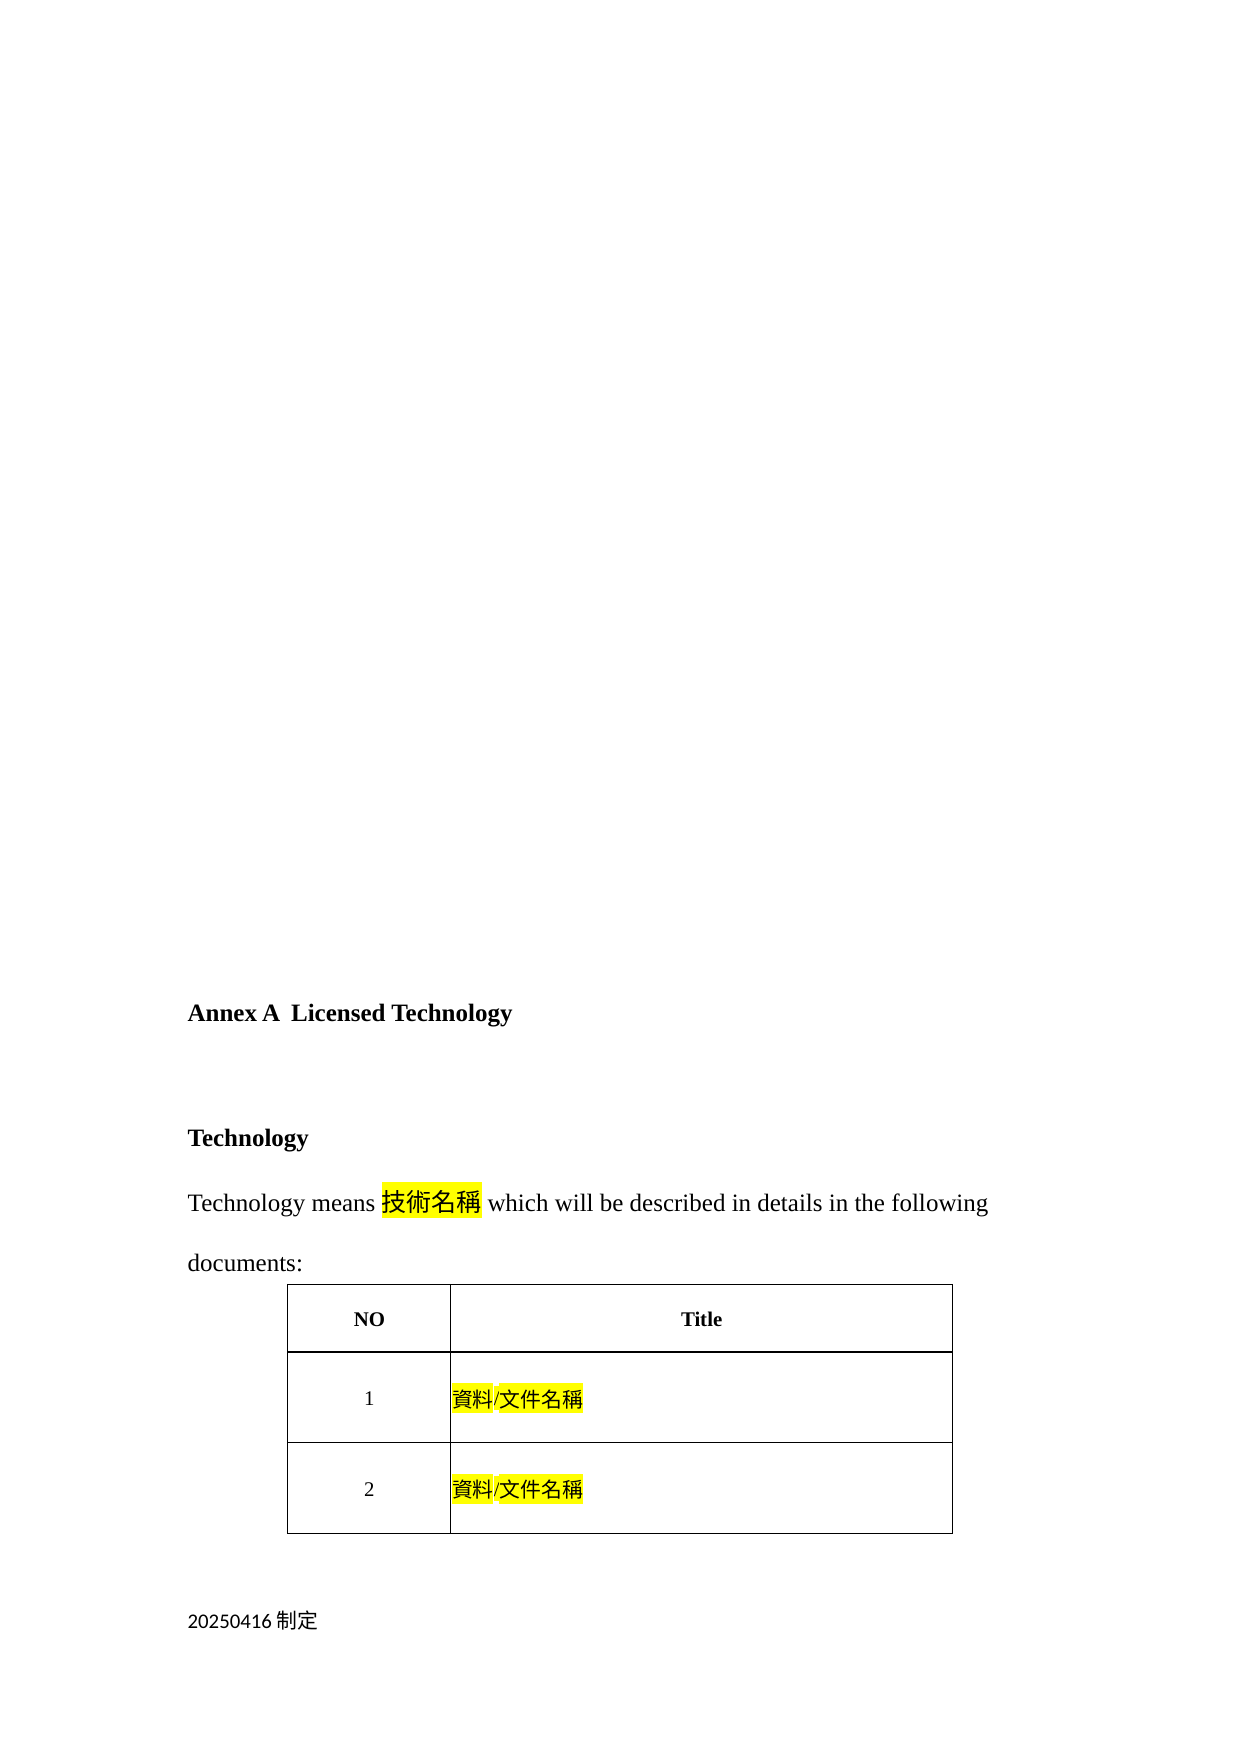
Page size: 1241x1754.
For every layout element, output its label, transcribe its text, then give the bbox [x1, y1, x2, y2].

table_header Title [451, 1285, 952, 1351]
text Technology [187, 1096, 1053, 1159]
text Technology means 技術名稱 which will be described in details in the following documents: [187, 1159, 1053, 1284]
table_cell 資料/文件名稱 [451, 1443, 952, 1533]
table_cell 資料/文件名稱 [451, 1353, 952, 1442]
table_cell 2 [288, 1443, 450, 1533]
table_header NO [288, 1285, 450, 1351]
text Annex A Licensed Technology [187, 971, 1053, 1034]
table_cell 1 [288, 1353, 450, 1442]
